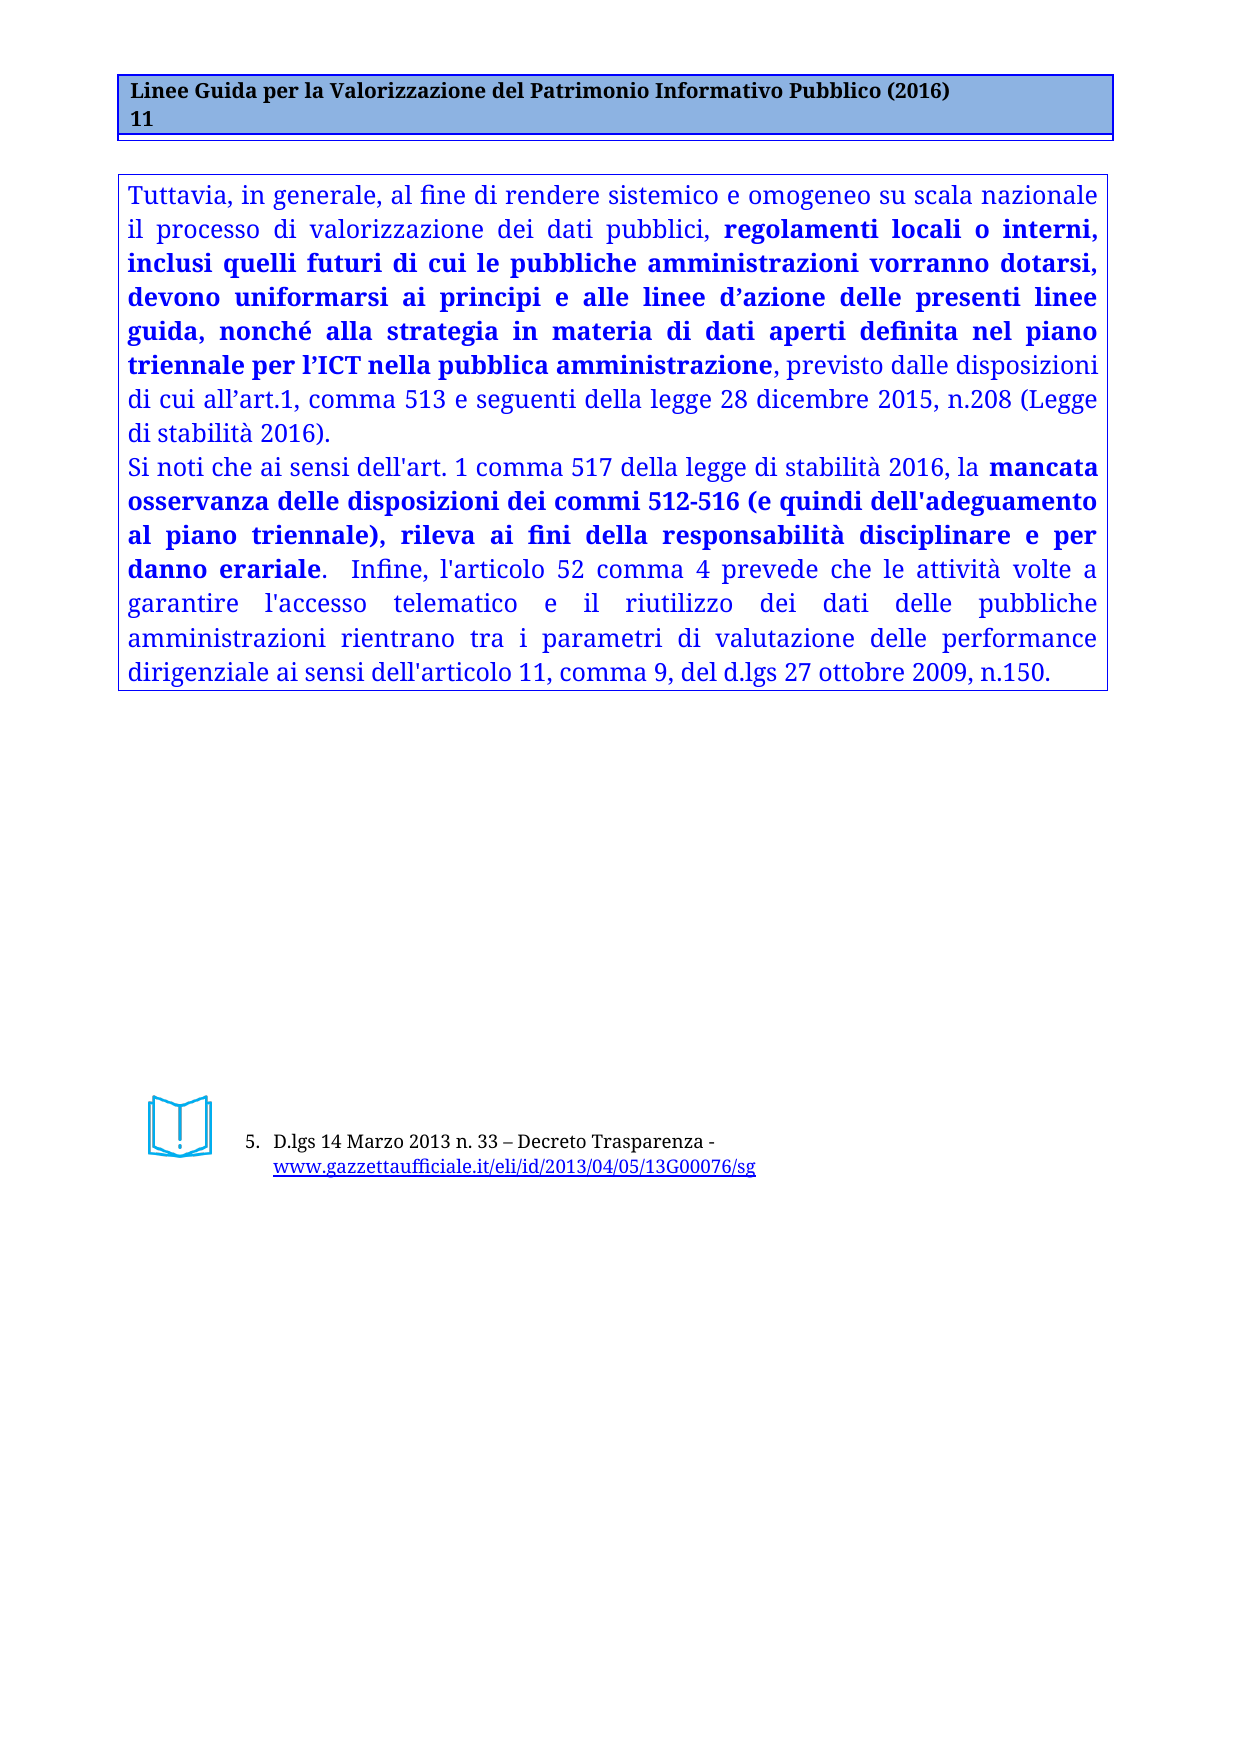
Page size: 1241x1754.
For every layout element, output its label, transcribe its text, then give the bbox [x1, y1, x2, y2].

text Si noti che ai sensi dell'art. 1 comma 517 della legge di stabilità 2016, la mancata osservanza delle disposizioni dei commi 512-516 (e quindi dell'adeguamento al piano triennale), rileva ai fini della responsabilità disciplinare e per danno erariale. Infine, l'articolo 52 comma 4 prevede che le attività volte a garantire l'accesso telematico e il riutilizzo dei dati delle pubbliche amministrazioni rientrano tra i parametri di valutazione delle performance dirigenziale ai sensi dell'articolo 11, comma 9, del d.lgs 27 ottobre 2009, n.150. [119, 447, 1107, 690]
text Tuttavia, in generale, al fine di rendere sistemico e omogeneo su scala nazionale il processo di valorizzazione dei dati pubblici, regolamenti locali o interni, inclusi quelli futuri di cui le pubbliche amministrazioni vorranno dotarsi, devono uniformarsi ai principi e alle linee d’azione delle presenti linee guida, nonché alla strategia in materia di dati aperti definita nel piano triennale per l’ICT nella pubblica amministrazione, previsto dalle disposizioni di cui all’art.1, comma 513 e seguenti della legge 28 dicembre 2015, n.208 (Legge di stabilità 2016). [119, 175, 1107, 447]
list D.lgs 14 Marzo 2013 n. 33 – Decreto Trasparenza - www.gazzettaufficiale.it/eli/id/2013/04/05/13G00076/sg [245, 1128, 1108, 1179]
picture [135, 1082, 223, 1170]
